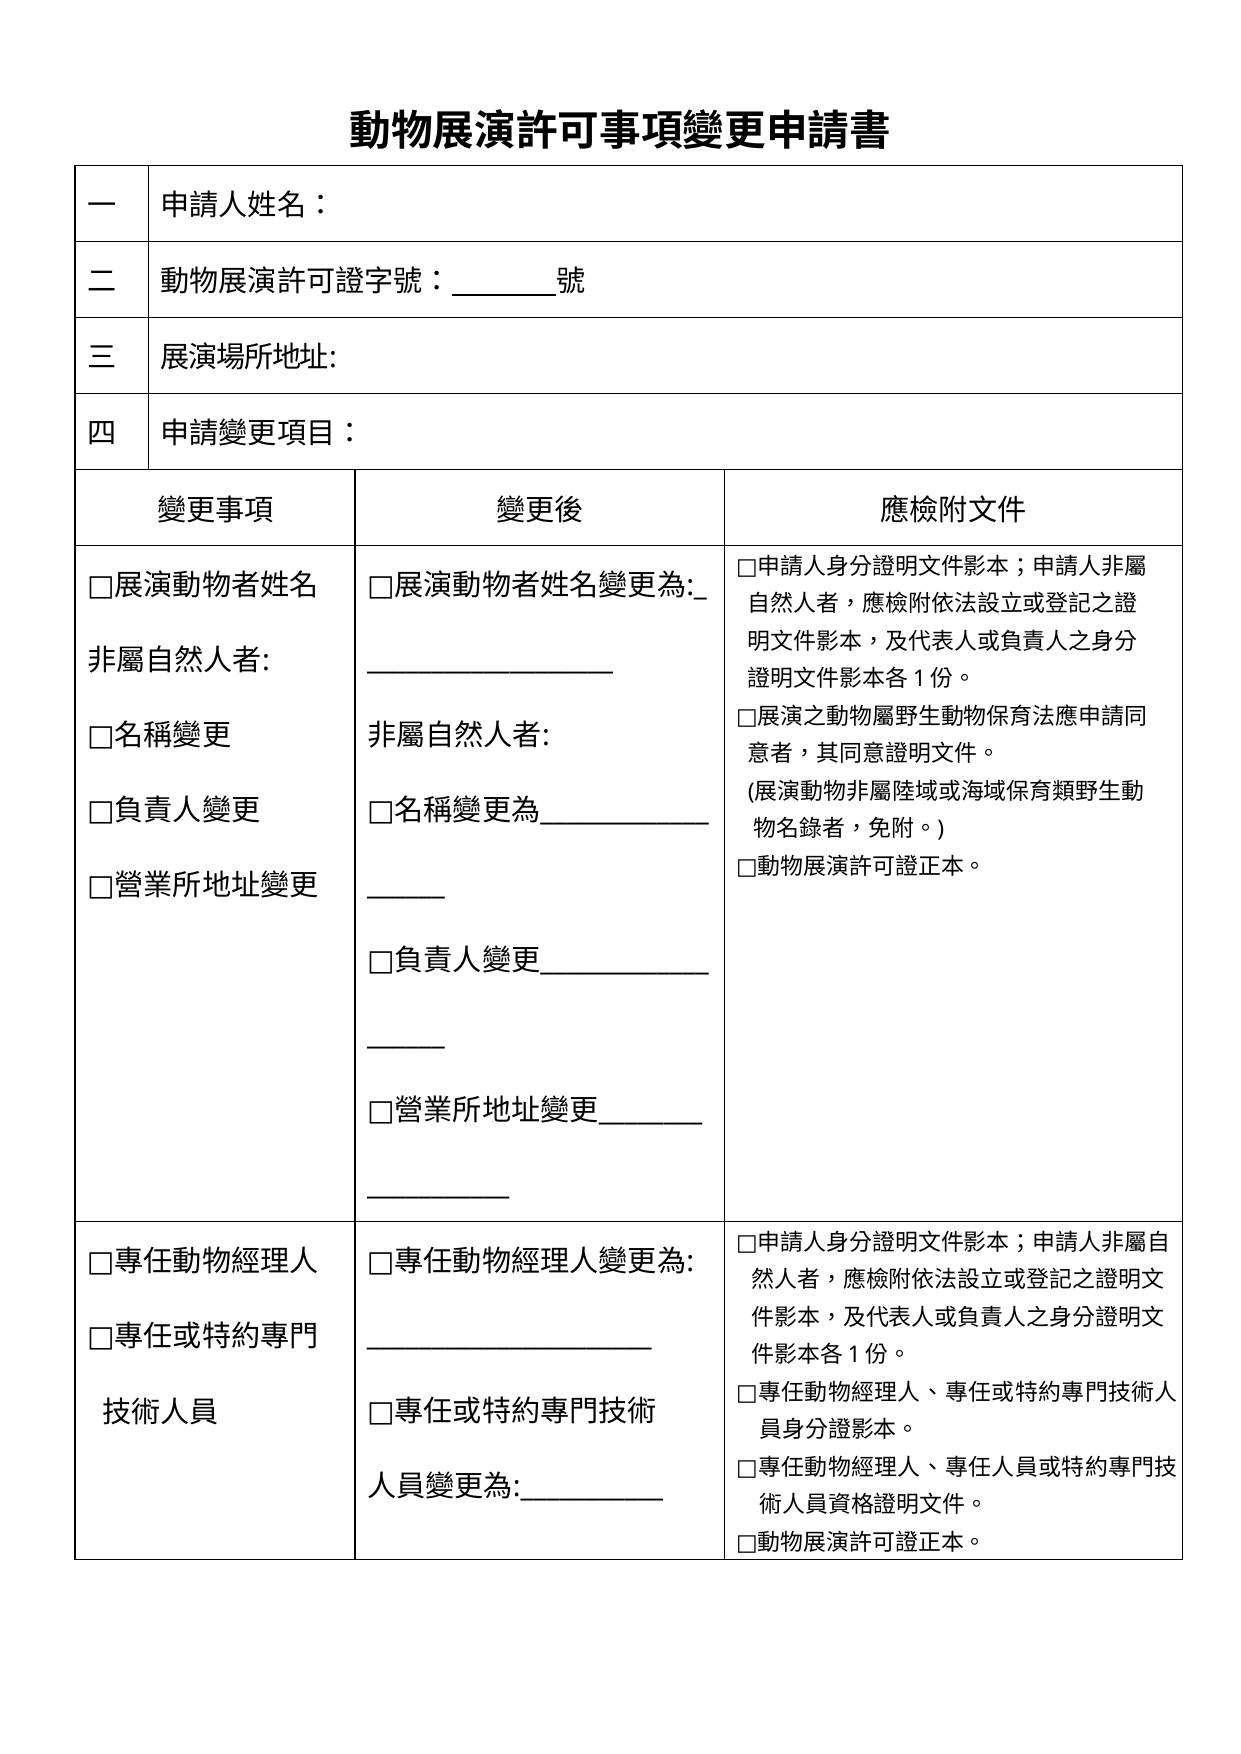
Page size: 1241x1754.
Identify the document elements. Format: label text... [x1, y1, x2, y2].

table_cell 三 [76, 318, 148, 393]
table_cell □申請人身分證明文件影本；申請人非屬自 然人者，應檢附依法設立或登記之證明文 件影本，及代表人或負責人之身分證明文 件影本各1份。 □專任動物經理人、專任或特約專門技術人員身分證影本。 □專任動物經理人、專任人員或特約專門技術人員資格證明文件。 □動物展演許可證正本。 [725, 1222, 1182, 1559]
table_cell 申請變更項目： [149, 394, 1182, 469]
table_cell □專任動物經理人變更為: ______________________ □專任或特約專門技術 人員變更為:___________ [356, 1222, 724, 1559]
table_cell 變更事項 [76, 470, 354, 545]
table_header 一 [76, 166, 148, 241]
text 動物展演許可事項變更申請書 [75, 89, 1165, 164]
table_header 申請人姓名： [149, 166, 1182, 241]
table_cell □展演動物者姓名 非屬自然人者: □名稱變更 □負責人變更 □營業所地址變更 [76, 546, 354, 1221]
table_cell 動物展演許可證字號： 號 [149, 242, 1182, 317]
table_cell 應檢附文件 [725, 470, 1182, 545]
table_cell 展演場所地址: [149, 318, 1182, 393]
table_cell 四 [76, 394, 148, 469]
table_cell 變更後 [356, 470, 724, 545]
table_cell □申請人身分證明文件影本；申請人非屬 自然人者，應檢附依法設立或登記之證 明文件影本，及代表人或負責人之身分 證明文件影本各1份。 □展演之動物屬野生動物保育法應申請同 意者，其同意證明文件。 (展演動物非屬陸域或海域保育類野生動 物名錄者，免附。) □動物展演許可證正本。 [725, 546, 1182, 1221]
table_cell 二 [76, 242, 148, 317]
table_cell □展演動物者姓名變更為:____________________ 非屬自然人者: □名稱變更為___________________ □負責人變更___________________ □營業所地址變更___________________ [356, 546, 724, 1221]
table_cell □專任動物經理人 □專任或特約專門 技術人員 [76, 1222, 354, 1559]
